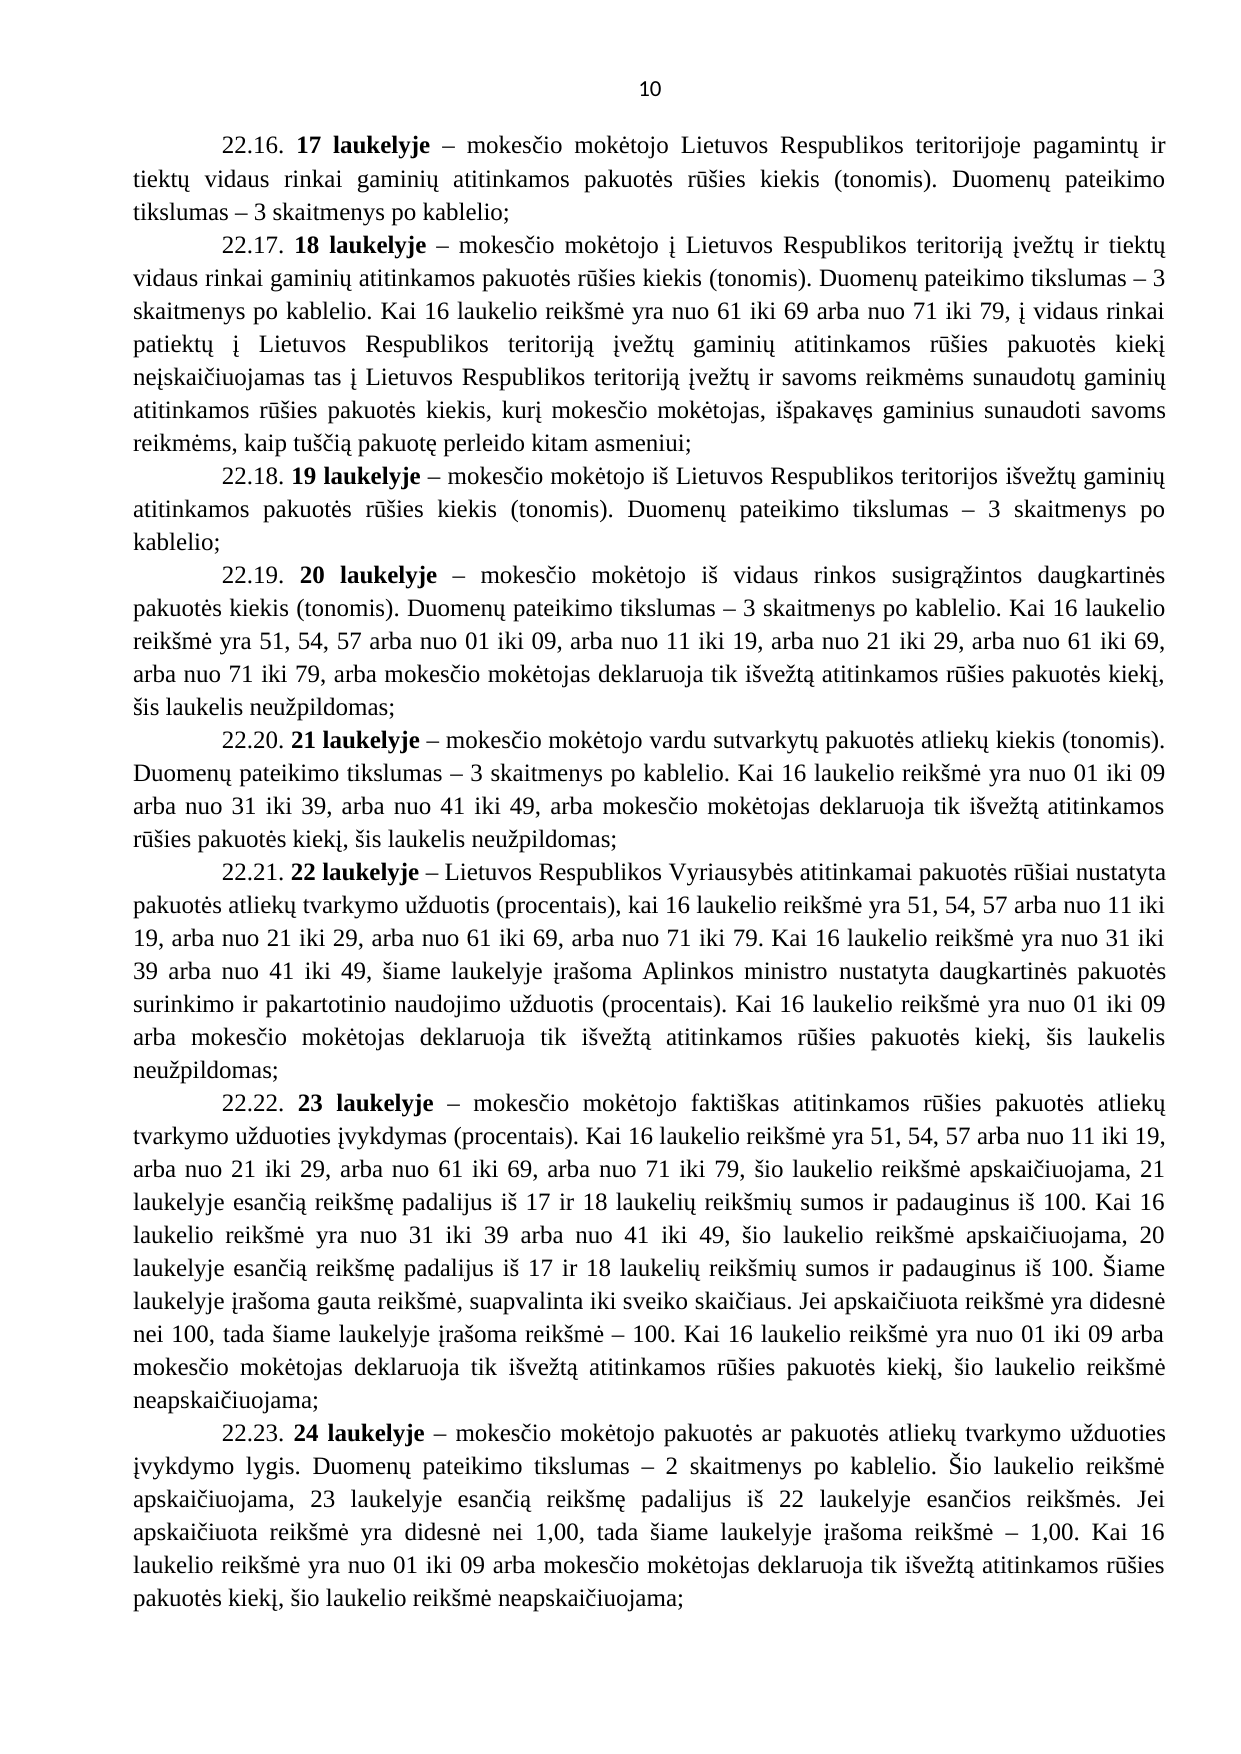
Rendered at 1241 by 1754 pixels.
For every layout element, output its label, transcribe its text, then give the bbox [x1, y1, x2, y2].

text 22.20. 21 laukelyje – mokesčio mokėtojo vardu sutvarkytų pakuotės atliekų kiekis (tonomis). Duomenų pateikimo tikslumas – 3 skaitmenys po kablelio. Kai 16 laukelio reikšmė yra nuo 01 iki 09 arba nuo 31 iki 39, arba nuo 41 iki 49, arba mokesčio mokėtojas deklaruoja tik išvežtą atitinkamos rūšies pakuotės kiekį, šis laukelis neužpildomas; [133, 725, 1167, 853]
text 22.23. 24 laukelyje – mokesčio mokėtojo pakuotės ar pakuotės atliekų tvarkymo užduoties įvykdymo lygis. Duomenų pateikimo tikslumas – 2 skaitmenys po kablelio. Šio laukelio reikšmė apskaičiuojama, 23 laukelyje esančią reikšmę padalijus iš 22 laukelyje esančios reikšmės. Jei apskaičiuota reikšmė yra didesnė nei 1,00, tada šiame laukelyje įrašoma reikšmė – 1,00. Kai 16 laukelio reikšmė yra nuo 01 iki 09 arba mokesčio mokėtojas deklaruoja tik išvežtą atitinkamos rūšies pakuotės kiekį, šio laukelio reikšmė neapskaičiuojama; [133, 1418, 1167, 1612]
text 22.22. 23 laukelyje – mokesčio mokėtojo faktiškas atitinkamos rūšies pakuotės atliekų tvarkymo užduoties įvykdymas (procentais). Kai 16 laukelio reikšmė yra 51, 54, 57 arba nuo 11 iki 19, arba nuo 21 iki 29, arba nuo 61 iki 69, arba nuo 71 iki 79, šio laukelio reikšmė apskaičiuojama, 21 laukelyje esančią reikšmę padalijus iš 17 ir 18 laukelių reikšmių sumos ir padauginus iš 100. Kai 16 laukelio reikšmė yra nuo 31 iki 39 arba nuo 41 iki 49, šio laukelio reikšmė apskaičiuojama, 20 laukelyje esančią reikšmę padalijus iš 17 ir 18 laukelių reikšmių sumos ir padauginus iš 100. Šiame laukelyje įrašoma gauta reikšmė, suapvalinta iki sveiko skaičiaus. Jei apskaičiuota reikšmė yra didesnė nei 100, tada šiame laukelyje įrašoma reikšmė – 100. Kai 16 laukelio reikšmė yra nuo 01 iki 09 arba mokesčio mokėtojas deklaruoja tik išvežtą atitinkamos rūšies pakuotės kiekį, šio laukelio reikšmė neapskaičiuojama; [133, 1088, 1167, 1414]
text 22.17. 18 laukelyje – mokesčio mokėtojo į Lietuvos Respublikos teritoriją įvežtų ir tiektų vidaus rinkai gaminių atitinkamos pakuotės rūšies kiekis (tonomis). Duomenų pateikimo tikslumas – 3 skaitmenys po kablelio. Kai 16 laukelio reikšmė yra nuo 61 iki 69 arba nuo 71 iki 79, į vidaus rinkai patiektų į Lietuvos Respublikos teritoriją įvežtų gaminių atitinkamos rūšies pakuotės kiekį neįskaičiuojamas tas į Lietuvos Respublikos teritoriją įvežtų ir savoms reikmėms sunaudotų gaminių atitinkamos rūšies pakuotės kiekis, kurį mokesčio mokėtojas, išpakavęs gaminius sunaudoti savoms reikmėms, kaip tuščią pakuotę perleido kitam asmeniui; [133, 230, 1167, 457]
text 22.21. 22 laukelyje – Lietuvos Respublikos Vyriausybės atitinkamai pakuotės rūšiai nustatyta pakuotės atliekų tvarkymo užduotis (procentais), kai 16 laukelio reikšmė yra 51, 54, 57 arba nuo 11 iki 19, arba nuo 21 iki 29, arba nuo 61 iki 69, arba nuo 71 iki 79. Kai 16 laukelio reikšmė yra nuo 31 iki 39 arba nuo 41 iki 49, šiame laukelyje įrašoma Aplinkos ministro nustatyta daugkartinės pakuotės surinkimo ir pakartotinio naudojimo užduotis (procentais). Kai 16 laukelio reikšmė yra nuo 01 iki 09 arba mokesčio mokėtojas deklaruoja tik išvežtą atitinkamos rūšies pakuotės kiekį, šis laukelis neužpildomas; [133, 857, 1167, 1084]
text 22.16. 17 laukelyje – mokesčio mokėtojo Lietuvos Respublikos teritorijoje pagamintų ir tiektų vidaus rinkai gaminių atitinkamos pakuotės rūšies kiekis (tonomis). Duomenų pateikimo tikslumas – 3 skaitmenys po kablelio; [133, 131, 1167, 225]
text 22.19. 20 laukelyje – mokesčio mokėtojo iš vidaus rinkos susigrąžintos daugkartinės pakuotės kiekis (tonomis). Duomenų pateikimo tikslumas – 3 skaitmenys po kablelio. Kai 16 laukelio reikšmė yra 51, 54, 57 arba nuo 01 iki 09, arba nuo 11 iki 19, arba nuo 21 iki 29, arba nuo 61 iki 69, arba nuo 71 iki 79, arba mokesčio mokėtojas deklaruoja tik išvežtą atitinkamos rūšies pakuotės kiekį, šis laukelis neužpildomas; [133, 560, 1167, 721]
text 22.18. 19 laukelyje – mokesčio mokėtojo iš Lietuvos Respublikos teritorijos išvežtų gaminių atitinkamos pakuotės rūšies kiekis (tonomis). Duomenų pateikimo tikslumas – 3 skaitmenys po kablelio; [133, 461, 1167, 556]
